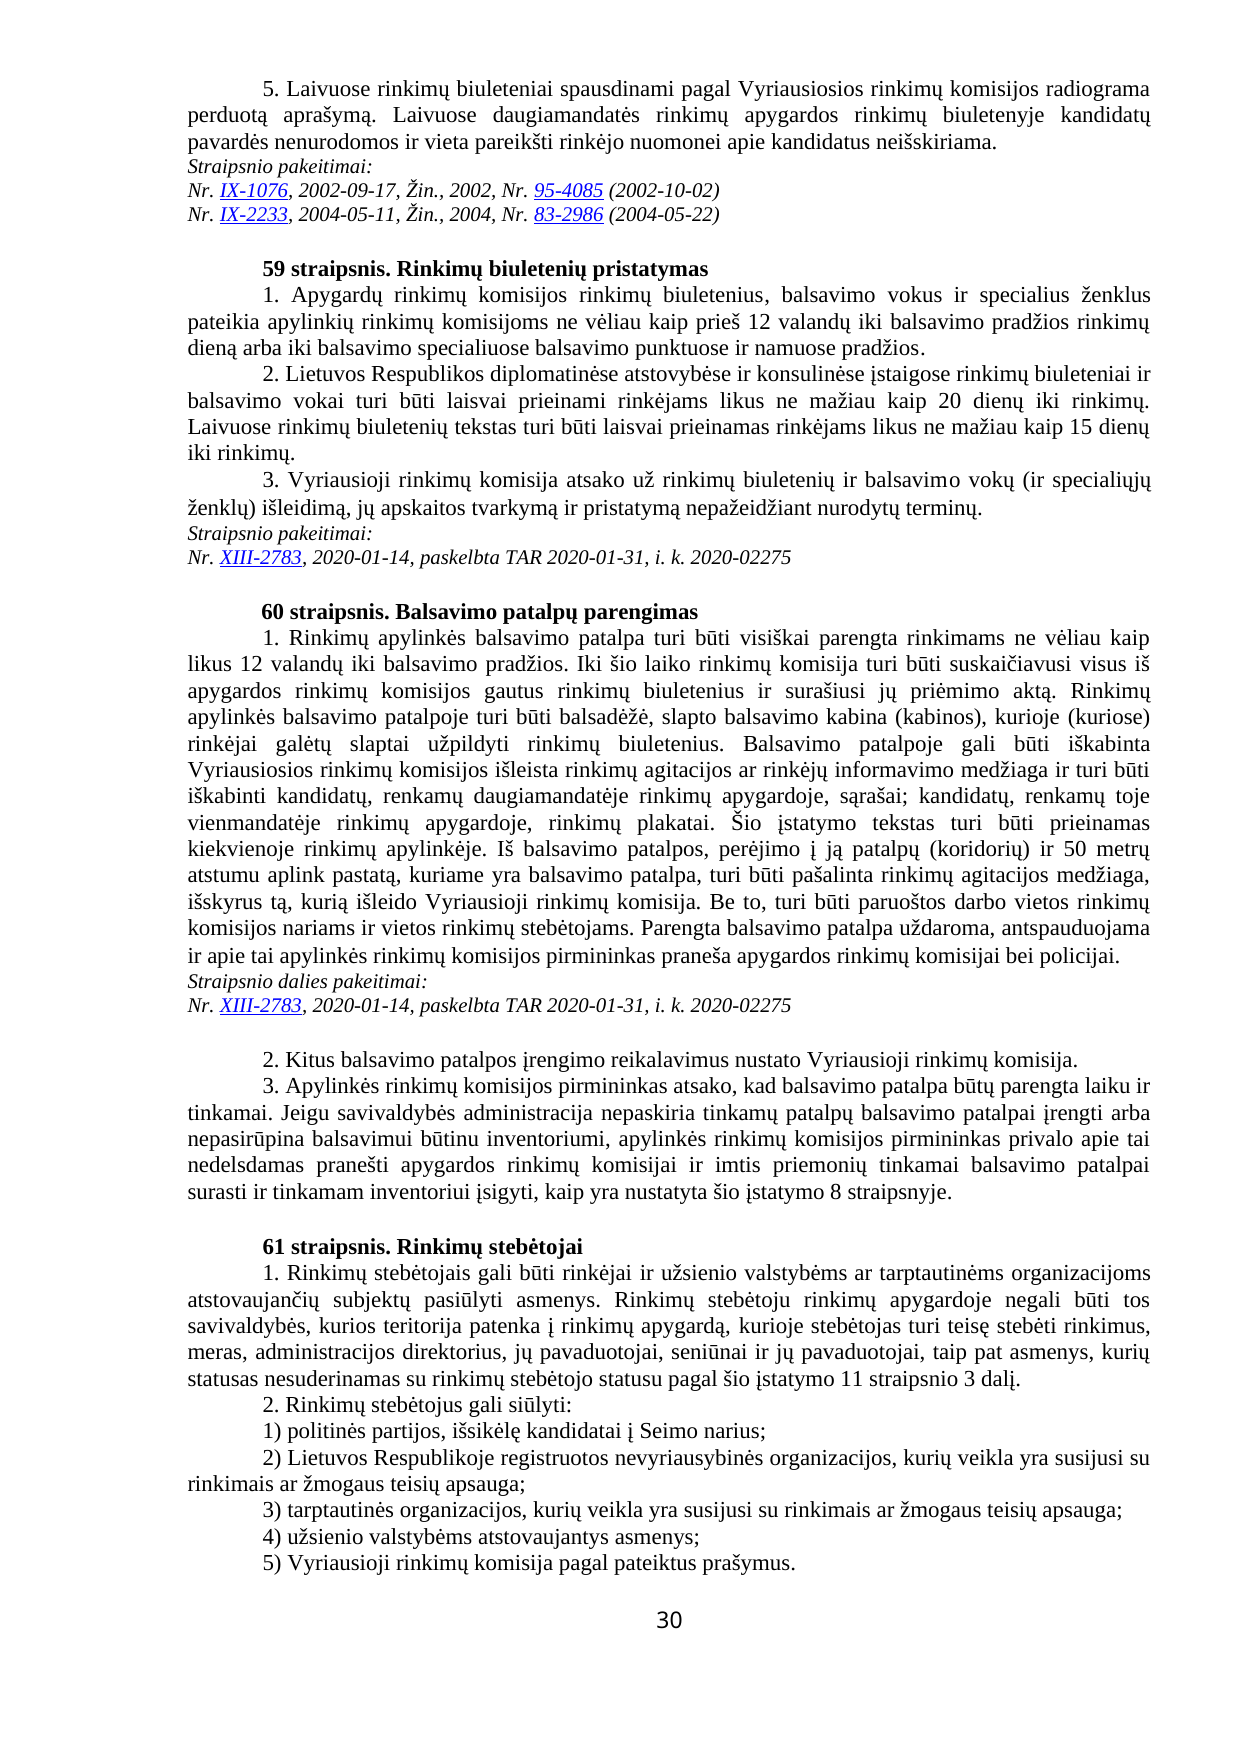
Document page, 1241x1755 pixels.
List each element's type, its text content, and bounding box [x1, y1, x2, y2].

text Nr. IX-2233, 2004-05-11, Žin., 2004, Nr. 83-2986 (2004-05-22) [187, 202, 1152, 226]
text Straipsnio pakeitimai: [187, 521, 1152, 545]
text 3. Apylinkės rinkimų komisijos pirmininkas atsako, kad balsavimo patalpa būtų parengta laiku ir tinkamai. Jeigu savivaldybės administracija nepaskiria tinkamų patalpų balsavimo patalpai įrengti arba nepasirūpina balsavimui būtinu inventoriumi, apylinkės rinkimų komisijos pirmininkas privalo apie tai nedelsdamas pranešti apygardos rinkimų komisijai ir imtis priemonių tinkamai balsavimo patalpai surasti ir tinkamam inventoriui įsigyti, kaip yra nustatyta šio įstatymo 8 straipsnyje. [187, 1072, 1152, 1204]
text 1. Rinkimų apylinkės balsavimo patalpa turi būti visiškai parengta rinkimams ne vėliau kaip likus 12 valandų iki balsavimo pradžios. Iki šio laiko rinkimų komisija turi būti suskaičiavusi visus iš apygardos rinkimų komisijos gautus rinkimų biuletenius ir surašiusi jų priėmimo aktą. Rinkimų apylinkės balsavimo patalpoje turi būti balsadėžė, slapto balsavimo kabina (kabinos), kurioje (kuriose) rinkėjai galėtų slaptai užpildyti rinkimų biuletenius. Balsavimo patalpoje gali būti iškabinta Vyriausiosios rinkimų komisijos išleista rinkimų agitacijos ar rinkėjų informavimo medžiaga ir turi būti iškabinti kandidatų, renkamų daugiamandatėje rinkimų apygardoje, sąrašai; kandidatų, renkamų toje vienmandatėje rinkimų apygardoje, rinkimų plakatai. Šio įstatymo tekstas turi būti prieinamas kiekvienoje rinkimų apylinkėje. Iš balsavimo patalpos, perėjimo į ją patalpų (koridorių) ir 50 metrų atstumu aplink pastatą, kuriame yra balsavimo patalpa, turi būti pašalinta rinkimų agitacijos medžiaga, išskyrus tą, kurią išleido Vyriausioji rinkimų komisija. Be to, turi būti paruoštos darbo vietos rinkimų komisijos nariams ir vietos rinkimų stebėtojams. Parengta balsavimo patalpa uždaroma, antspauduojama ir apie tai apylinkės rinkimų komisijos pirmininkas praneša apygardos rinkimų komisijai bei policijai. [187, 624, 1152, 969]
text 2. Lietuvos Respublikos diplomatinėse atstovybėse ir konsulinėse įstaigose rinkimų biuleteniai ir balsavimo vokai turi būti laisvai prieinami rinkėjams likus ne mažiau kaip 20 dienų iki rinkimų. Laivuose rinkimų biuletenių tekstas turi būti laisvai prieinamas rinkėjams likus ne mažiau kaip 15 dienų iki rinkimų. [187, 360, 1152, 466]
text 61 straipsnis. Rinkimų stebėtojai [187, 1233, 1152, 1259]
text Nr. XIII-2783, 2020-01-14, paskelbta TAR 2020-01-31, i. k. 2020-02275 [187, 993, 1152, 1017]
text 1. Apygardų rinkimų komisijos rinkimų biuletenius, balsavimo vokus ir specialius ženklus pateikia apylinkių rinkimų komisijoms ne vėliau kaip prieš 12 valandų iki balsavimo pradžios rinkimų dieną arba iki balsavimo specialiuose balsavimo punktuose ir namuose pradžios. [187, 281, 1152, 360]
text Nr. IX-1076, 2002-09-17, Žin., 2002, Nr. 95-4085 (2002-10-02) [187, 178, 1152, 202]
text 1) politinės partijos, išsikėlę kandidatai į Seimo narius; [187, 1417, 1152, 1444]
text 2. Kitus balsavimo patalpos įrengimo reikalavimus nustato Vyriausioji rinkimų komisija. [187, 1046, 1152, 1072]
text 5. Laivuose rinkimų biuleteniai spausdinami pagal Vyriausiosios rinkimų komisijos radiograma perduotą aprašymą. Laivuose daugiamandatės rinkimų apygardos rinkimų biuletenyje kandidatų pavardės nenurodomos ir vieta pareikšti rinkėjo nuomonei apie kandidatus neišskiriama. [187, 75, 1152, 154]
text 59 straipsnis. Rinkimų biuletenių pristatymas [187, 255, 1152, 281]
text 4) užsienio valstybėms atstovaujantys asmenys; [187, 1523, 1152, 1549]
text 2. Rinkimų stebėtojus gali siūlyti: [187, 1391, 1152, 1417]
text 60 straipsnis. Balsavimo patalpų parengimas [187, 598, 1152, 624]
text 3. Vyriausioji rinkimų komisija atsako už rinkimų biuletenių ir balsavimo vokų (ir specialiųjų ženklų) išleidimą, jų apskaitos tvarkymą ir pristatymą nepažeidžiant nurodytų terminų. [187, 466, 1152, 521]
text Straipsnio dalies pakeitimai: [187, 969, 1152, 993]
text 3) tarptautinės organizacijos, kurių veikla yra susijusi su rinkimais ar žmogaus teisių apsauga; [187, 1496, 1152, 1523]
text 2) Lietuvos Respublikoje registruotos nevyriausybinės organizacijos, kurių veikla yra susijusi su rinkimais ar žmogaus teisių apsauga; [187, 1444, 1152, 1496]
text 1. Rinkimų stebėtojais gali būti rinkėjai ir užsienio valstybėms ar tarptautinėms organizacijoms atstovaujančių subjektų pasiūlyti asmenys. Rinkimų stebėtoju rinkimų apygardoje negali būti tos savivaldybės, kurios teritorija patenka į rinkimų apygardą, kurioje stebėtojas turi teisę stebėti rinkimus, meras, administracijos direktorius, jų pavaduotojai, seniūnai ir jų pavaduotojai, taip pat asmenys, kurių statusas nesuderinamas su rinkimų stebėtojo statusu pagal šio įstatymo 11 straipsnio 3 dalį. [187, 1259, 1152, 1391]
text Nr. XIII-2783, 2020-01-14, paskelbta TAR 2020-01-31, i. k. 2020-02275 [187, 545, 1152, 569]
text 5) Vyriausioji rinkimų komisija pagal pateiktus prašymus. [187, 1549, 1152, 1576]
text Straipsnio pakeitimai: [187, 154, 1152, 178]
